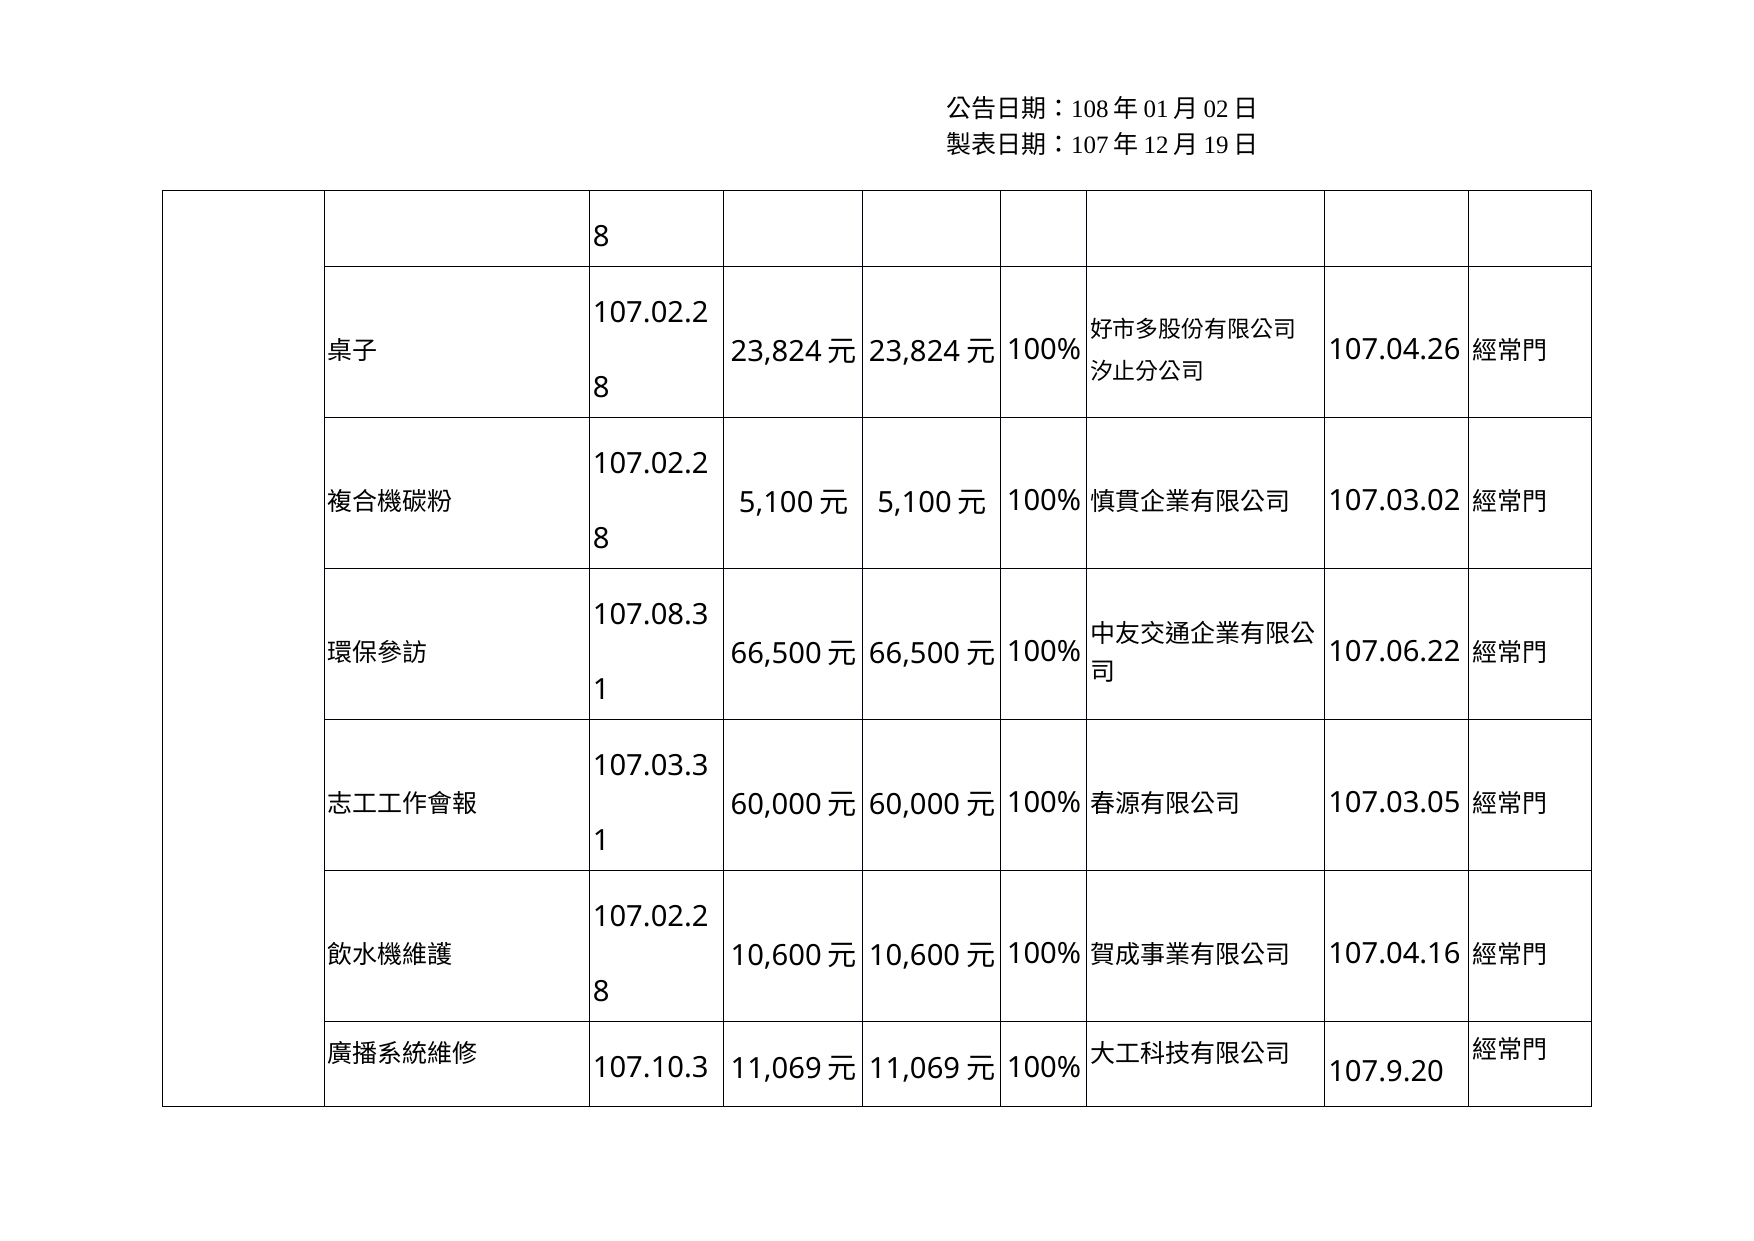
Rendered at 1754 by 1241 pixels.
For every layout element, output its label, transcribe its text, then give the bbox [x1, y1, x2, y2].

table_cell 107.06.22 [1325, 569, 1468, 719]
table_cell 賀成事業有限公司 [1087, 871, 1324, 1021]
table_cell 107.03.02 [1325, 418, 1468, 568]
table_cell 廣播系統維修 [325, 1022, 589, 1106]
table_cell 經常門 [1469, 1022, 1591, 1106]
table_cell 好市多股份有限公司 汐止分公司 [1087, 267, 1324, 417]
table_cell 5,100元 [724, 418, 862, 568]
table_cell 100% [1001, 720, 1086, 870]
table_cell 107.02.28 [590, 871, 723, 1021]
table_cell 23,824元 [724, 267, 862, 417]
table_cell 經常門 [1469, 569, 1591, 719]
table_cell 100% [1001, 418, 1086, 568]
table_cell 經常門 [1469, 267, 1591, 417]
table_cell 100% [1001, 871, 1086, 1021]
table_cell 100% [1001, 569, 1086, 719]
table_cell 100% [1001, 267, 1086, 417]
table_cell 107.9.20 [1325, 1022, 1468, 1106]
table_cell 11,069元 [724, 1022, 862, 1106]
table_cell 107.03.31 [590, 720, 723, 870]
table_cell 中友交通企業有限公司 [1087, 569, 1324, 719]
table_cell 志工工作會報 [325, 720, 589, 870]
table_cell 慎貫企業有限公司 [1087, 418, 1324, 568]
table_cell 桌子 [325, 267, 589, 417]
table_cell [1087, 191, 1324, 266]
table_cell 107.10.3 [590, 1022, 723, 1106]
table_cell [163, 191, 324, 1106]
table_cell 107.02.28 [590, 267, 723, 417]
table_cell 10,600元 [724, 871, 862, 1021]
table_cell 100% [1001, 1022, 1086, 1106]
table_cell 107.08.31 [590, 569, 723, 719]
table_cell 大工科技有限公司 [1087, 1022, 1324, 1106]
table_cell [1001, 191, 1086, 266]
table_cell 經常門 [1469, 418, 1591, 568]
table_cell 107.04.26 [1325, 267, 1468, 417]
table_cell 107.04.16 [1325, 871, 1468, 1021]
table_cell 66,500元 [863, 569, 1000, 719]
table_cell 飲水機維護 [325, 871, 589, 1021]
table_cell [325, 191, 589, 266]
table_cell [1469, 191, 1591, 266]
table_cell 春源有限公司 [1087, 720, 1324, 870]
table_cell 5,100元 [863, 418, 1000, 568]
table_cell 60,000元 [724, 720, 862, 870]
table_cell 10,600元 [863, 871, 1000, 1021]
table_cell 60,000元 [863, 720, 1000, 870]
table_cell 107.03.05 [1325, 720, 1468, 870]
table_cell 23,824元 [863, 267, 1000, 417]
table_cell [863, 191, 1000, 266]
table_cell 複合機碳粉 [325, 418, 589, 568]
table_cell 66,500元 [724, 569, 862, 719]
table_cell 經常門 [1469, 871, 1591, 1021]
table_cell 經常門 [1469, 720, 1591, 870]
table_cell [724, 191, 862, 266]
table_cell 8 [590, 191, 723, 266]
table_cell [1325, 191, 1468, 266]
table_cell 11,069元 [863, 1022, 1000, 1106]
table_cell 環保參訪 [325, 569, 589, 719]
table_cell 107.02.28 [590, 418, 723, 568]
